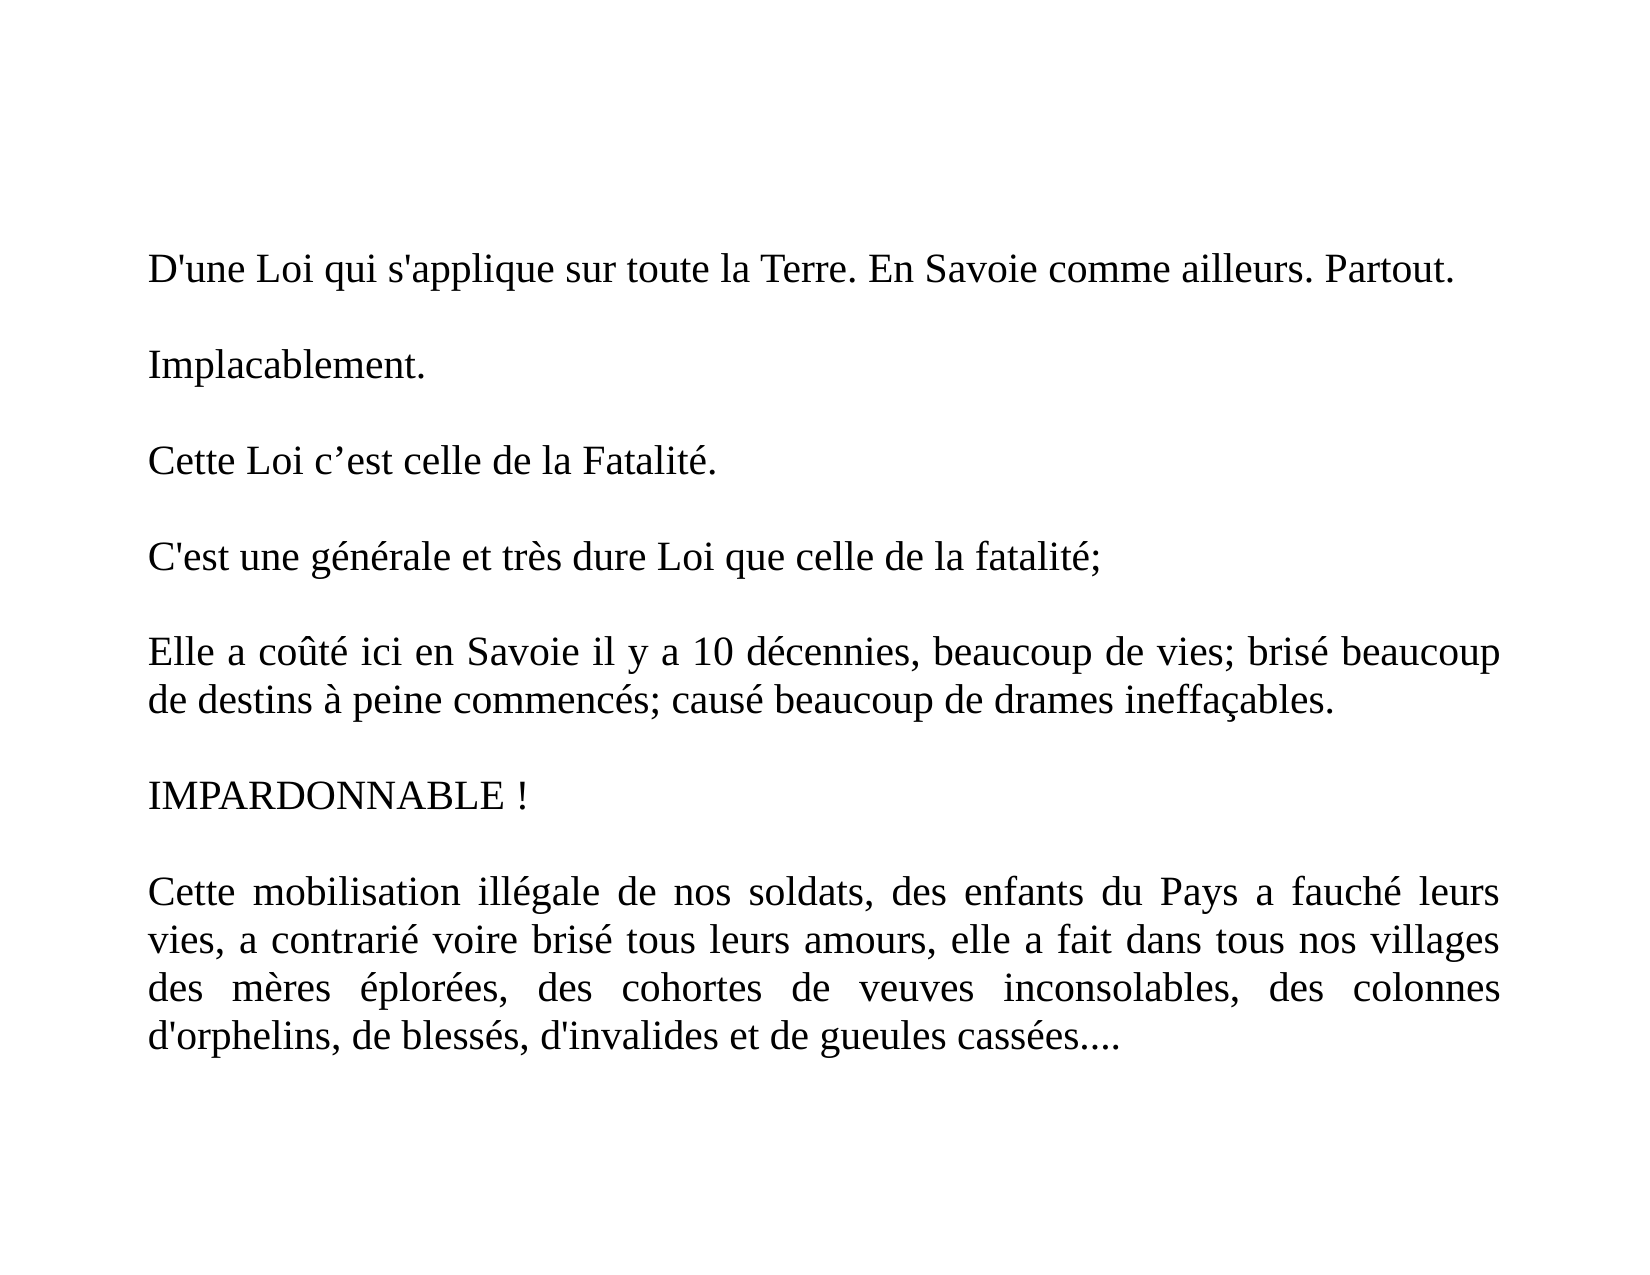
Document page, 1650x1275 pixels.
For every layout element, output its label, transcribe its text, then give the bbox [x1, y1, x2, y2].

text IMPARDONNABLE ! [148, 771, 1502, 818]
text Elle a coûté ici en Savoie il y a 10 décennies, beaucoup de vies; brisé beaucoup de destins à peine commencés; causé beaucoup de drames ineffaçables. [148, 627, 1502, 723]
text Cette Loi c’est celle de la Fatalité. [148, 435, 1502, 483]
text D'une Loi qui s'applique sur toute la Terre. En Savoie comme ailleurs. Partout. [148, 243, 1502, 291]
text C'est une générale et très dure Loi que celle de la fatalité; [148, 531, 1502, 579]
text Implacablement. [148, 339, 1502, 387]
text Cette mobilisation illégale de nos soldats, des enfants du Pays a fauché leurs vies, a contrarié voire brisé tous leurs amours, elle a fait dans tous nos villages des mères éplorées, des cohortes de veuves inconsolables, des colonnes d'orphelins, de blessés, d'invalides et de gueules cassées.... [148, 866, 1502, 1058]
